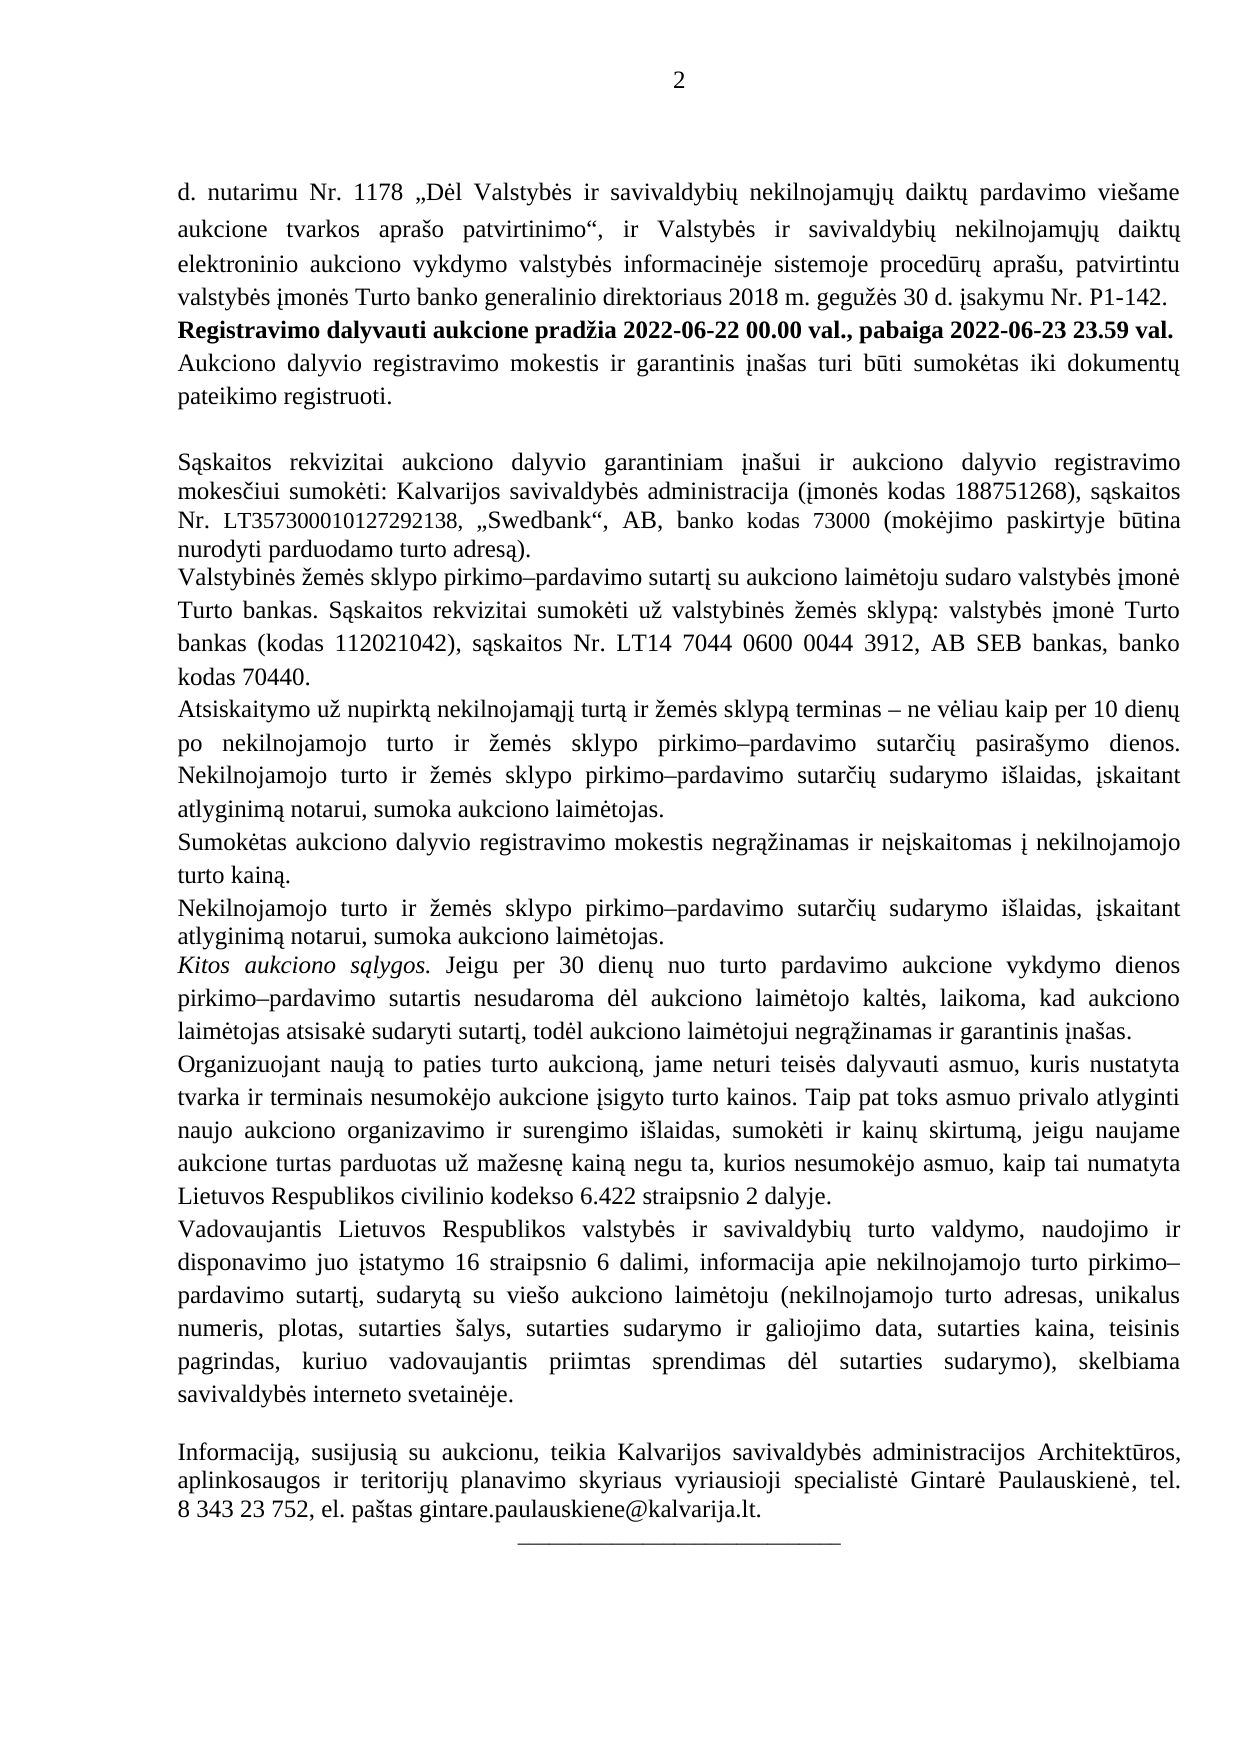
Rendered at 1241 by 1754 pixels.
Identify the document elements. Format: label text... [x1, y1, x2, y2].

text Aukciono dalyvio registravimo mokestis ir garantinis įnašas turi būti sumokėtas iki dokumentų pateikimo registruoti. [177, 348, 1181, 410]
text Atsiskaitymo už nupirktą nekilnojamąjį turtą ir žemės sklypą terminas – ne vėliau kaip per 10 dienų po nekilnojamojo turto ir žemės sklypo pirkimo–pardavimo sutarčių pasirašymo dienos. Nekilnojamojo turto ir žemės sklypo pirkimo–pardavimo sutarčių sudarymo išlaidas, įskaitant atlyginimą notarui, sumoka aukciono laimėtojas. [177, 694, 1181, 822]
text Vadovaujantis Lietuvos Respublikos valstybės ir savivaldybių turto valdymo, naudojimo ir disponavimo juo įstatymo 16 straipsnio 6 dalimi, informacija apie nekilnojamojo turto pirkimo–pardavimo sutartį, sudarytą su viešo aukciono laimėtoju (nekilnojamojo turto adresas, unikalus numeris, plotas, sutarties šalys, sutarties sudarymo ir galiojimo data, sutarties kaina, teisinis pagrindas, kuriuo vadovaujantis priimtas sprendimas dėl sutarties sudarymo), skelbiama savivaldybės interneto svetainėje. [177, 1214, 1181, 1408]
text Sumokėtas aukciono dalyvio registravimo mokestis negrąžinamas ir neįskaitomas į nekilnojamojo turto kainą. [177, 827, 1181, 888]
text Sąskaitos rekvizitai aukciono dalyvio garantiniam įnašui ir aukciono dalyvio registravimo mokesčiui sumokėti: Kalvarijos savivaldybės administracija (įmonės kodas 188751268), sąskaitos Nr. LT357300010127292138, „Swedbank“, AB, banko kodas 73000 (mokėjimo paskirtyje būtina nurodyti parduodamo turto adresą). [177, 447, 1181, 562]
text d. nutarimu Nr. 1178 „Dėl Valstybės ir savivaldybių nekilnojamųjų daiktų pardavimo viešame aukcione tvarkos aprašo patvirtinimo“, ir Valstybės ir savivaldybių nekilnojamųjų daiktų elektroninio aukciono vykdymo valstybės informacinėje sistemoje procedūrų aprašu, patvirtintu valstybės įmonės Turto banko generalinio direktoriaus 2018 m. gegužės 30 d. įsakymu Nr. P1-142. [177, 177, 1181, 311]
text Informaciją, susijusią su aukcionu, teikia Kalvarijos savivaldybės administracijos Architektūros, aplinkosaugos ir teritorijų planavimo skyriaus vyriausioji specialistė Gintarė Paulauskienė, tel. 8 343 23 752, el. paštas gintare.paulauskiene@kalvarija.lt. [177, 1437, 1181, 1523]
text Nekilnojamojo turto ir žemės sklypo pirkimo–pardavimo sutarčių sudarymo išlaidas, įskaitant atlyginimą notarui, sumoka aukciono laimėtojas. [177, 893, 1181, 950]
text Valstybinės žemės sklypo pirkimo–pardavimo sutartį su aukciono laimėtoju sudaro valstybės įmonė Turto bankas. Sąskaitos rekvizitai sumokėti už valstybinės žemės sklypą: valstybės įmonė Turto bankas (kodas 112021042), sąskaitos Nr. LT14 7044 0600 0044 3912, AB SEB bankas, banko kodas 70440. [177, 562, 1181, 690]
text Registravimo dalyvauti aukcione pradžia 2022-06-22 00.00 val., pabaiga 2022-06-23 23.59 val. [177, 315, 1181, 344]
text _______________________________ [177, 1523, 1181, 1547]
text Organizuojant naują to paties turto aukcioną, jame neturi teisės dalyvauti asmuo, kuris nustatyta tvarka ir terminais nesumokėjo aukcione įsigyto turto kainos. Taip pat toks asmuo privalo atlyginti naujo aukciono organizavimo ir surengimo išlaidas, sumokėti ir kainų skirtumą, jeigu naujame aukcione turtas parduotas už mažesnę kainą negu ta, kurios nesumokėjo asmuo, kaip tai numatyta Lietuvos Respublikos civilinio kodekso 6.422 straipsnio 2 dalyje. [177, 1049, 1181, 1210]
text Kitos aukciono sąlygos. Jeigu per 30 dienų nuo turto pardavimo aukcione vykdymo dienos pirkimo–pardavimo sutartis nesudaroma dėl aukciono laimėtojo kaltės, laikoma, kad aukciono laimėtojas atsisakė sudaryti sutartį, todėl aukciono laimėtojui negrąžinamas ir garantinis įnašas. [177, 950, 1181, 1045]
